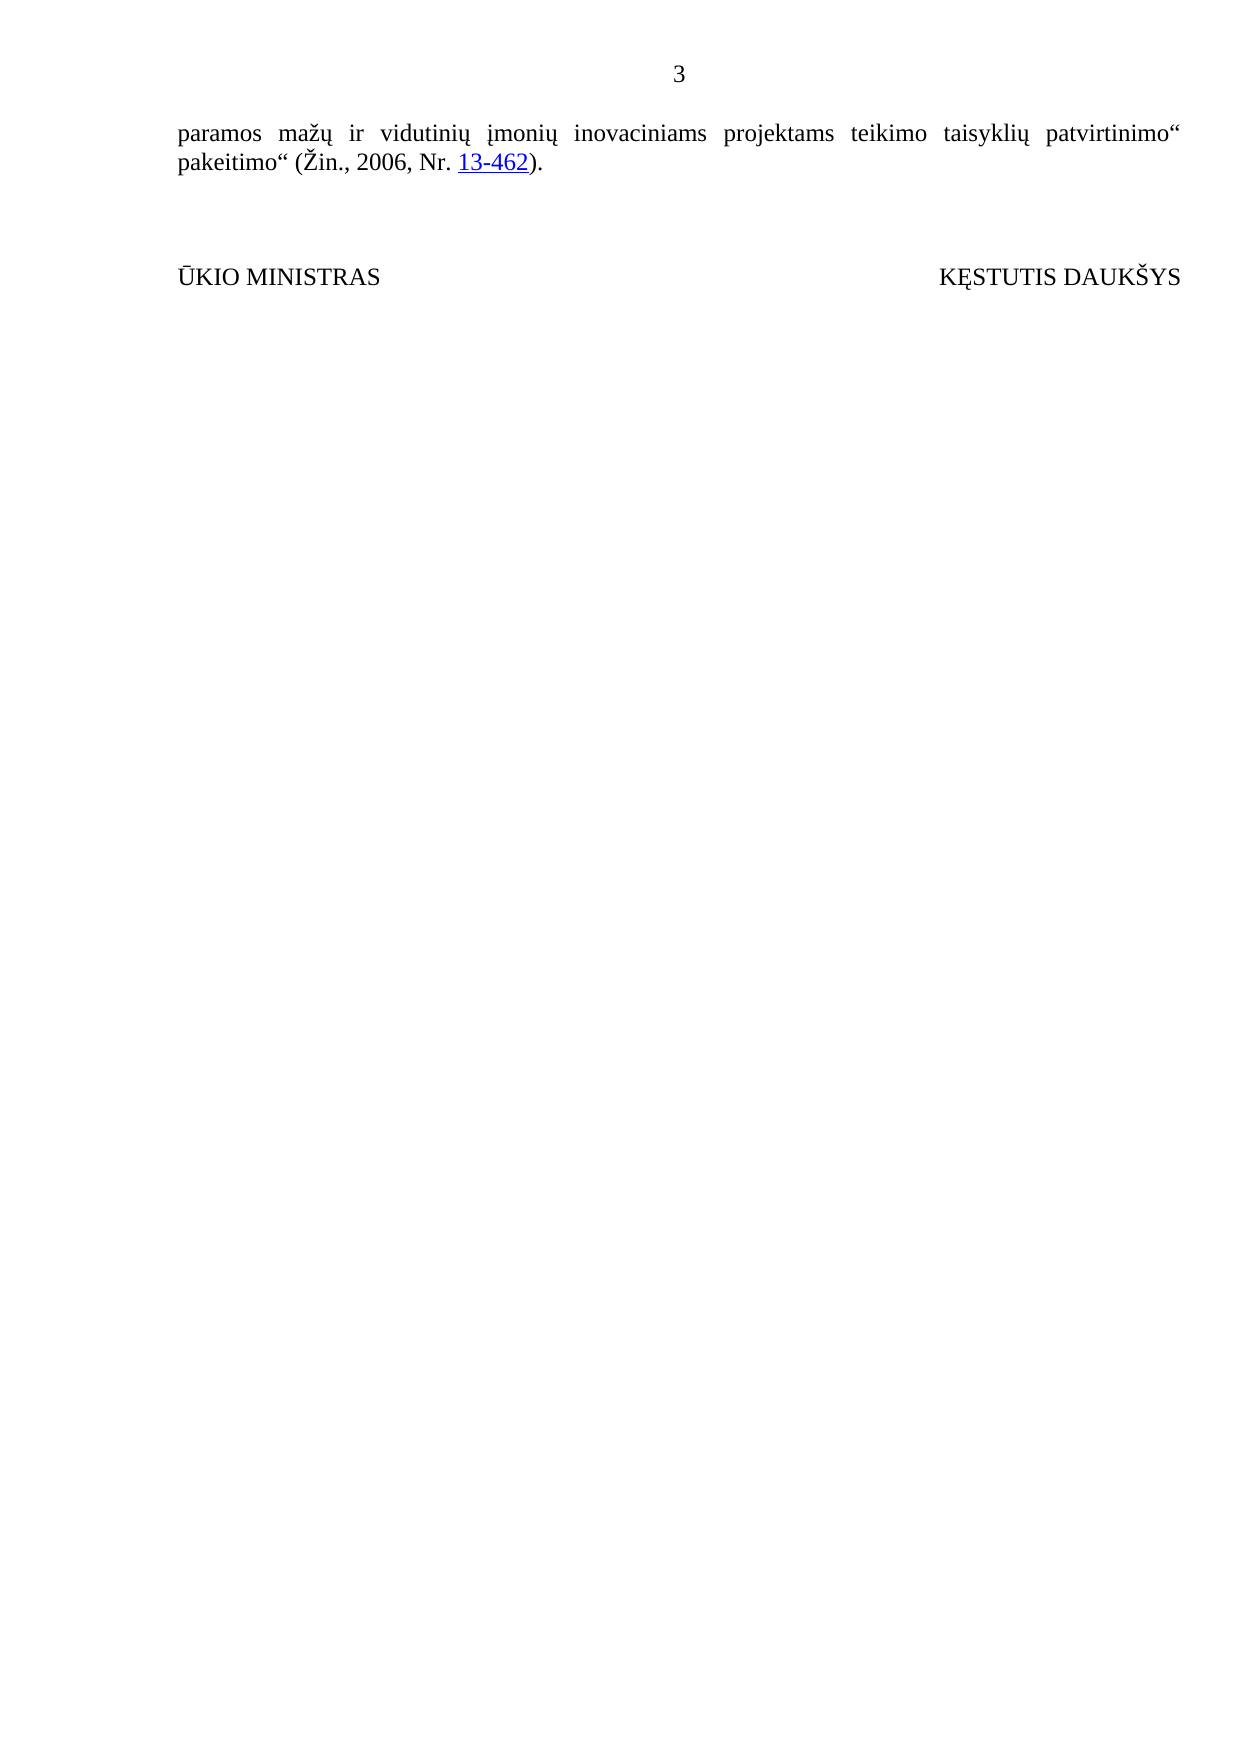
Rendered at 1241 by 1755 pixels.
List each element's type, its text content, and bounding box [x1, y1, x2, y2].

text ŪKIO MINISTRAS KĘSTUTIS DAUKŠYS [177, 262, 1181, 291]
text paramos mažų ir vidutinių įmonių inovaciniams projektams teikimo taisyklių patvirtinimo“ pakeitimo“ (Žin., 2006, Nr. 13-462). [177, 118, 1181, 176]
